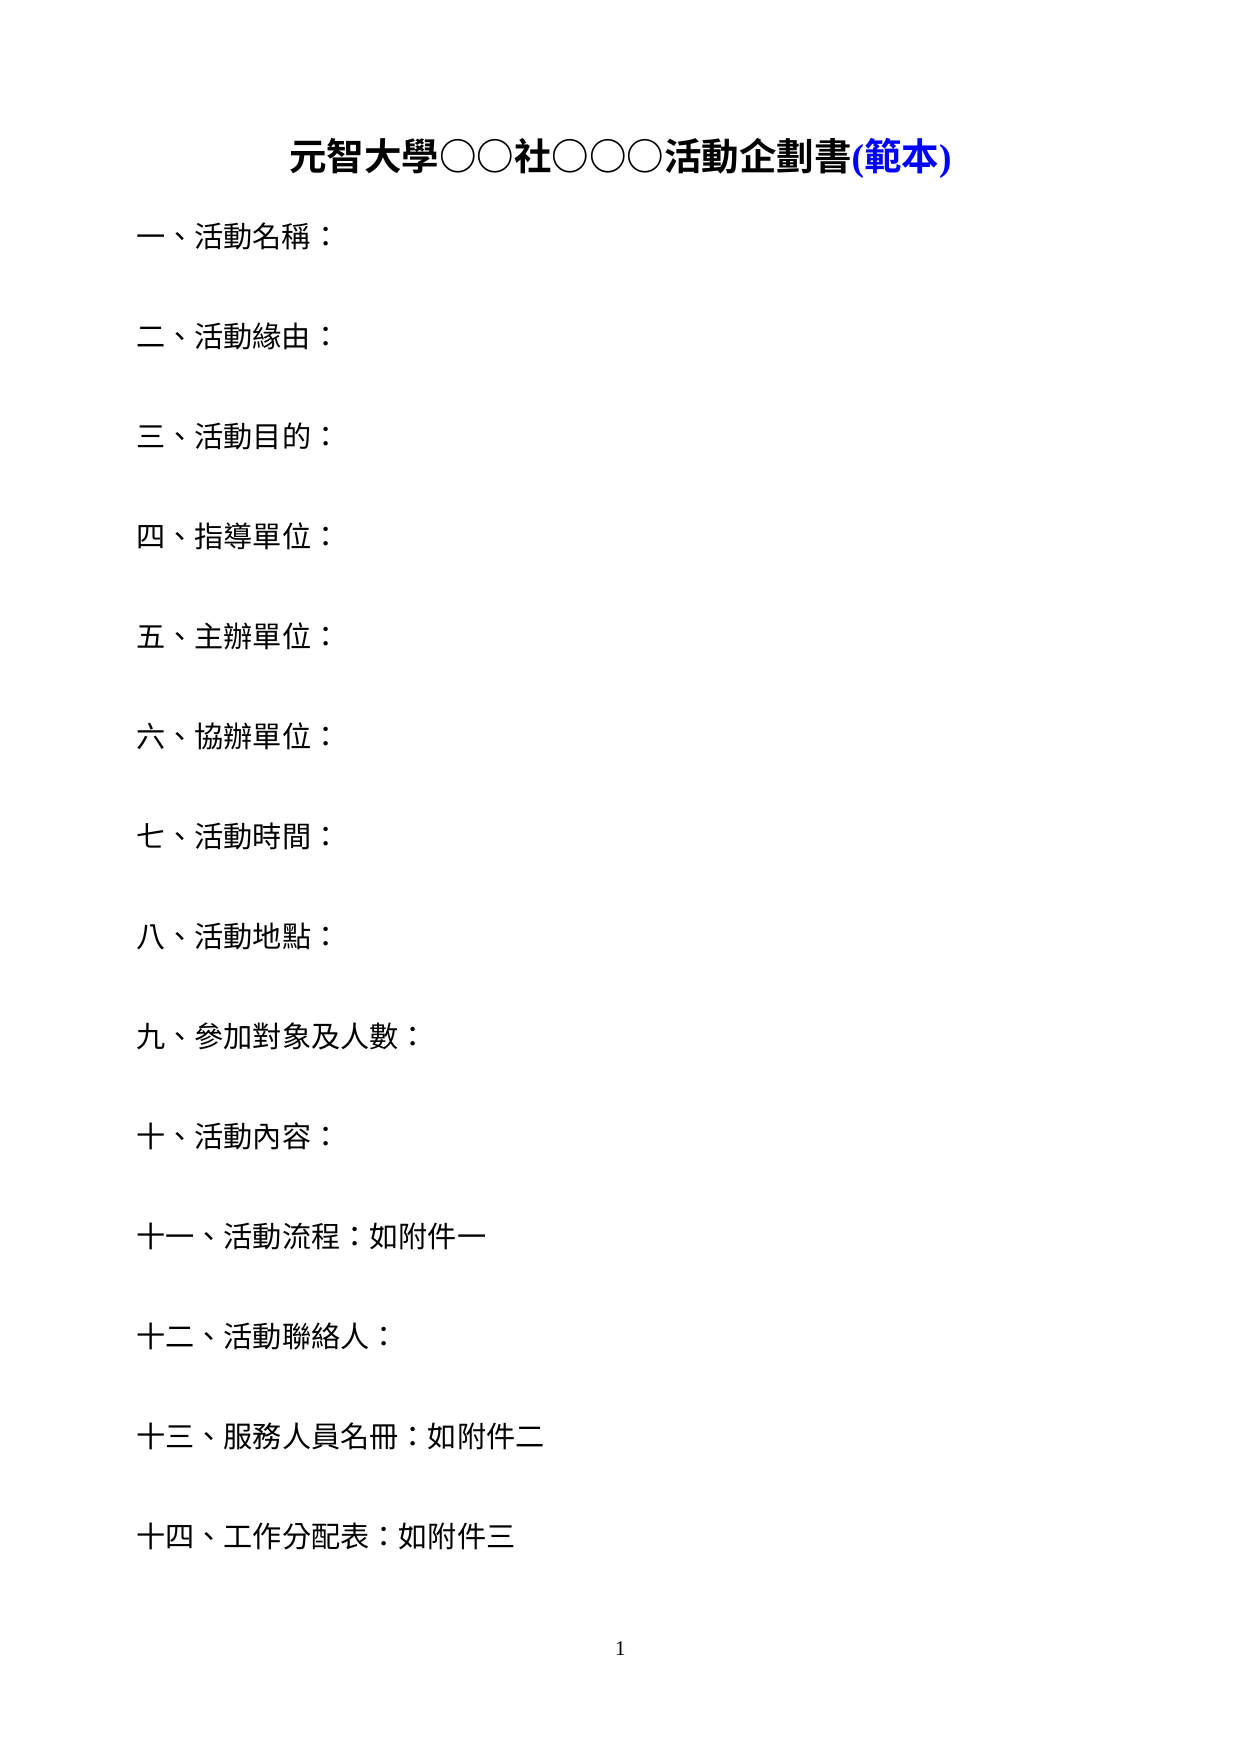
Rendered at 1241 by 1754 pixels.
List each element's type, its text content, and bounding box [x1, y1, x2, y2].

subtitle 二、活動緣由： [136, 293, 1104, 356]
subtitle 十四、工作分配表：如附件三 [136, 1493, 1104, 1556]
subtitle 五、主辦單位： [136, 593, 1104, 656]
subtitle 七、活動時間： [136, 793, 1104, 856]
subtitle 十三、服務人員名冊：如附件二 [136, 1393, 1104, 1456]
subtitle 十二、活動聯絡人： [136, 1293, 1104, 1356]
subtitle 十、活動內容： [136, 1093, 1104, 1156]
subtitle 四、指導單位： [136, 493, 1104, 556]
subtitle 元智大學○○社○○○活動企劃書(範本) [136, 112, 1104, 175]
subtitle 九、參加對象及人數： [136, 993, 1104, 1056]
subtitle 三、活動目的： [136, 393, 1104, 456]
subtitle 八、活動地點： [136, 893, 1104, 956]
subtitle 一、活動名稱： [136, 193, 1104, 256]
subtitle 六、協辦單位： [136, 693, 1104, 756]
subtitle 十一、活動流程：如附件一 [136, 1193, 1104, 1256]
